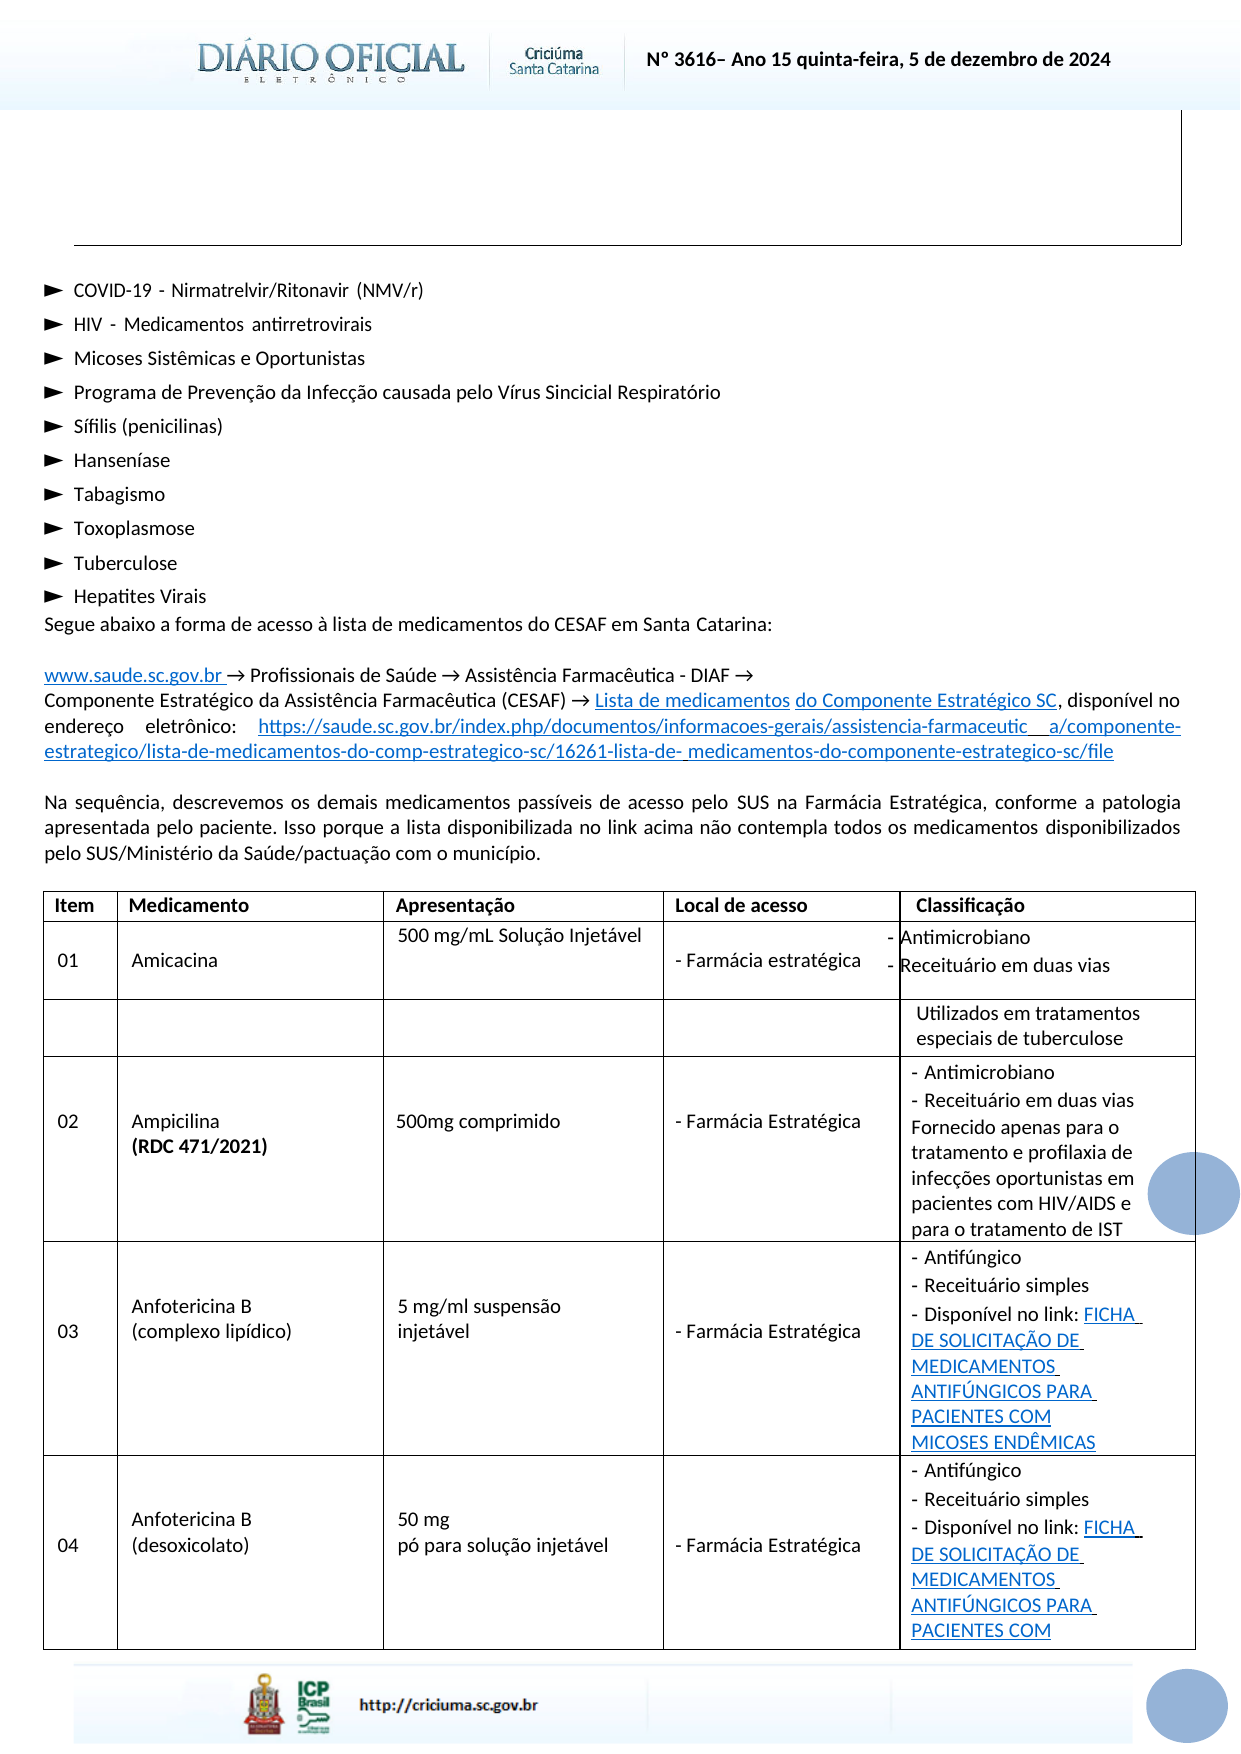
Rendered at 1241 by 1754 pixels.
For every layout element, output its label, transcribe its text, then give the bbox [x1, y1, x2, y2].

table_cell [384, 1000, 663, 1056]
table_cell - Farmácia Estratégica [664, 1456, 899, 1649]
text Na sequência, descrevemos os demais medicamentos passíveis de acesso pelo SUS na Farmácia Estratégica, conforme a patologia apresentada pelo paciente. Isso porque a lista disponibilizada no link acima não contempla todos os medicamentos disponibilizados pelo SUS/Ministério da Saúde/pactuação com o município. [44, 789, 1181, 865]
table_cell - Farmácia estratégica [664, 922, 899, 999]
table_cell 5 mg/ml suspensão injetável [384, 1242, 663, 1454]
list Micoses Sistêmicas e Oportunistas [44, 339, 1181, 373]
list Toxoplasmose [44, 509, 1181, 543]
table_header Apresentação [384, 892, 663, 921]
list Síﬁlis (penicilinas) [44, 407, 1181, 441]
table_header Item [44, 892, 117, 921]
list HIV - Medicamentos antirretrovirais [44, 305, 1181, 339]
list Tuberculose [44, 543, 1181, 577]
list Hanseníase [44, 441, 1181, 475]
table_cell Ampicilina (RDC 471/2021) [118, 1057, 383, 1241]
table_cell Anfotericina B (desoxicolato) [118, 1456, 383, 1649]
table_cell - Farmácia Estratégica [664, 1057, 899, 1241]
table_cell Antifúngico Receituário simples Disponível no link: FICHA DE SOLICITAÇÃO DE MEDICAMENTOS ANTIFÚNGICOS PARA PACIENTES COM [901, 1456, 1195, 1649]
table_cell 03 [44, 1242, 117, 1454]
table_header Local de acesso [664, 892, 899, 921]
table_cell [44, 1000, 117, 1056]
table_cell 50 mg pó para solução injetável [384, 1456, 663, 1649]
table_cell 01 [44, 922, 117, 999]
table_cell [664, 1000, 899, 1056]
list Tabagismo [44, 475, 1181, 509]
table_cell [118, 1000, 383, 1056]
table_cell - Farmácia Estratégica [664, 1242, 899, 1454]
list Programa de Prevenção da Infecção causada pelo Vírus Sincicial Respiratório [44, 373, 1181, 407]
text Segue abaixo a forma de acesso à lista de medicamentos do CESAF em Santa Catarina: [44, 611, 1181, 637]
table_cell Amicacina [118, 922, 383, 999]
table_cell 500mg comprimido [384, 1057, 663, 1241]
table_cell Antifúngico Receituário simples Disponível no link: FICHA DE SOLICITAÇÃO DE MEDICAMENTOS ANTIFÚNGICOS PARA PACIENTES COM MICOSES ENDÊMICAS [901, 1242, 1195, 1454]
table_cell 04 [44, 1456, 117, 1649]
text www.saude.sc.gov.br → Proﬁssionais de Saúde → Assistência Farmacêutica - DIAF → [44, 662, 1181, 687]
table_header Medicamento [118, 892, 383, 921]
table_cell 02 [44, 1057, 117, 1241]
table_cell 500 mg/mL Solução Injetável [384, 922, 663, 999]
list COVID-19 - Nirmatrelvir/Ritonavir (NMV/r) [44, 271, 1181, 305]
table_cell Antimicrobiano Receituário em duas vias Fornecido apenas para o tratamento e profilaxia de infecções oportunistas em pacientes com HIV/AIDS e para o tratamento de IST [901, 1057, 1195, 1241]
table_cell Utilizados em tratamentos especiais de tuberculose [901, 1000, 1195, 1056]
table_cell Anfotericina B (complexo lipídico) [118, 1242, 383, 1454]
list Hepatites Virais [44, 577, 1181, 611]
table_cell Antimicrobiano Receituário em duas vias [901, 922, 1195, 999]
table_header Classificação [901, 892, 1195, 921]
text Componente Estratégico da Assistência Farmacêutica (CESAF) → Lista de medicamentos do Componente Estratégico SC, disponível no endereço eletrônico: https://saude.sc.gov.br/index.php/documentos/informacoes-gerais/assistencia-farmaceutic a/componente-estrategico/lista-de-medicamentos-do-comp-estrategico-sc/16261-lista-de- medicamentos-do-componente-estrategico-sc/file [44, 687, 1181, 764]
